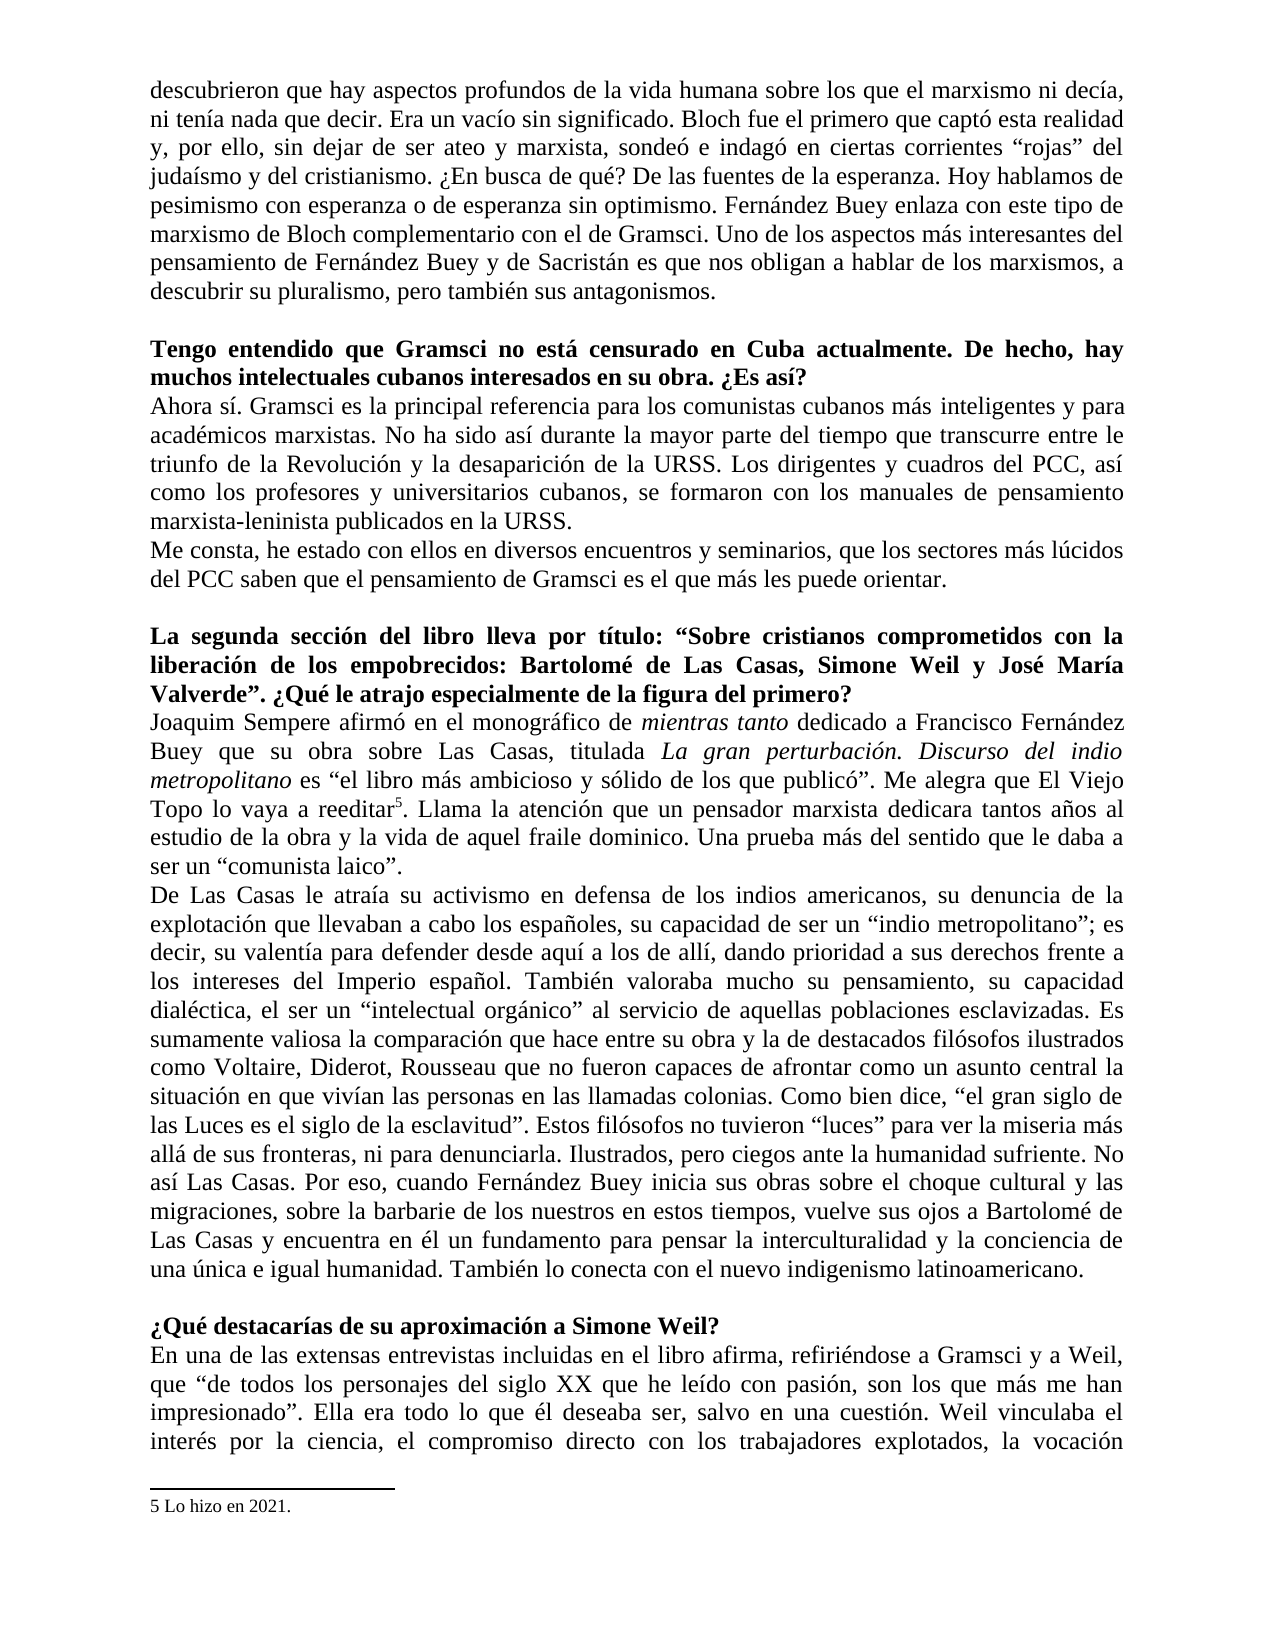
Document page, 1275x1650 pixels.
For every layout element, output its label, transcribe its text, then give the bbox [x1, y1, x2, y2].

text La segunda sección del libro lleva por título: “Sobre cristianos comprometidos con la liberación de los empobrecidos: Bartolomé de Las Casas, Simone Weil y José María Valverde”. ¿Qué le atrajo especialmente de la figura del primero? [150, 621, 1125, 707]
text Ahora sí. Gramsci es la principal referencia para los comunistas cubanos más inteligentes y para académicos marxistas. No ha sido así durante la mayor parte del tiempo que transcurre entre le triunfo de la Revolución y la desaparición de la URSS. Los dirigentes y cuadros del PCC, así como los profesores y universitarios cubanos, se formaron con los manuales de pensamiento marxista-leninista publicados en la URSS. [150, 391, 1125, 535]
text Joaquim Sempere afirmó en el monográfico de mientras tanto dedicado a Francisco Fernández Buey que su obra sobre Las Casas, titulada La gran perturbación. Discurso del indio metropolitano es “el libro más ambicioso y sólido de los que publicó”. Me alegra que El Viejo Topo lo vaya a reeditar. Llama la atención que un pensador marxista dedicara tantos años al estudio de la obra y la vida de aquel fraile dominico. Una prueba más del sentido que le daba a ser un “comunista laico”. [150, 707, 1125, 880]
text En una de las extensas entrevistas incluidas en el libro afirma, refiriéndose a Gramsci y a Weil, que “de todos los personajes del siglo XX que he leído con pasión, son los que más me han impresionado”. Ella era todo lo que él deseaba ser, salvo en una cuestión. Weil vinculaba el interés por la ciencia, el compromiso directo con los trabajadores explotados, la vocación [150, 1340, 1125, 1455]
text Me consta, he estado con ellos en diversos encuentros y seminarios, que los sectores más lúcidos del PCC saben que el pensamiento de Gramsci es el que más les puede orientar. [150, 535, 1125, 592]
text ¿Qué destacarías de su aproximación a Simone Weil? [150, 1311, 1125, 1340]
text Lo hizo en 2021. [150, 1495, 1125, 1517]
text De Las Casas le atraía su activismo en defensa de los indios americanos, su denuncia de la explotación que llevaban a cabo los españoles, su capacidad de ser un “indio metropolitano”; es decir, su valentía para defender desde aquí a los de allí, dando prioridad a sus derechos frente a los intereses del Imperio español. También valoraba mucho su pensamiento, su capacidad dialéctica, el ser un “intelectual orgánico” al servicio de aquellas poblaciones esclavizadas. Es sumamente valiosa la comparación que hace entre su obra y la de destacados filósofos ilustrados como Voltaire, Diderot, Rousseau que no fueron capaces de afrontar como un asunto central la situación en que vivían las personas en las llamadas colonias. Como bien dice, “el gran siglo de las Luces es el siglo de la esclavitud”. Estos filósofos no tuvieron “luces” para ver la miseria más allá de sus fronteras, ni para denunciarla. Ilustrados, pero ciegos ante la humanidad sufriente. No así Las Casas. Por eso, cuando Fernández Buey inicia sus obras sobre el choque cultural y las migraciones, sobre la barbarie de los nuestros en estos tiempos, vuelve sus ojos a Bartolomé de Las Casas y encuentra en él un fundamento para pensar la interculturalidad y la conciencia de una única e igual humanidad. También lo conecta con el nuevo indigenismo latinoamericano. [150, 880, 1125, 1282]
text Tengo entendido que Gramsci no está censurado en Cuba actualmente. De hecho, hay muchos intelectuales cubanos interesados en su obra. ¿Es así? [150, 334, 1125, 391]
text descubrieron que hay aspectos profundos de la vida humana sobre los que el marxismo ni decía, ni tenía nada que decir. Era un vacío sin significado. Bloch fue el primero que captó esta realidad y, por ello, sin dejar de ser ateo y marxista, sondeó e indagó en ciertas corrientes “rojas” del judaísmo y del cristianismo. ¿En busca de qué? De las fuentes de la esperanza. Hoy hablamos de pesimismo con esperanza o de esperanza sin optimismo. Fernández Buey enlaza con este tipo de marxismo de Bloch complementario con el de Gramsci. Uno de los aspectos más interesantes del pensamiento de Fernández Buey y de Sacristán es que nos obligan a hablar de los marxismos, a descubrir su pluralismo, pero también sus antagonismos. [150, 75, 1125, 305]
